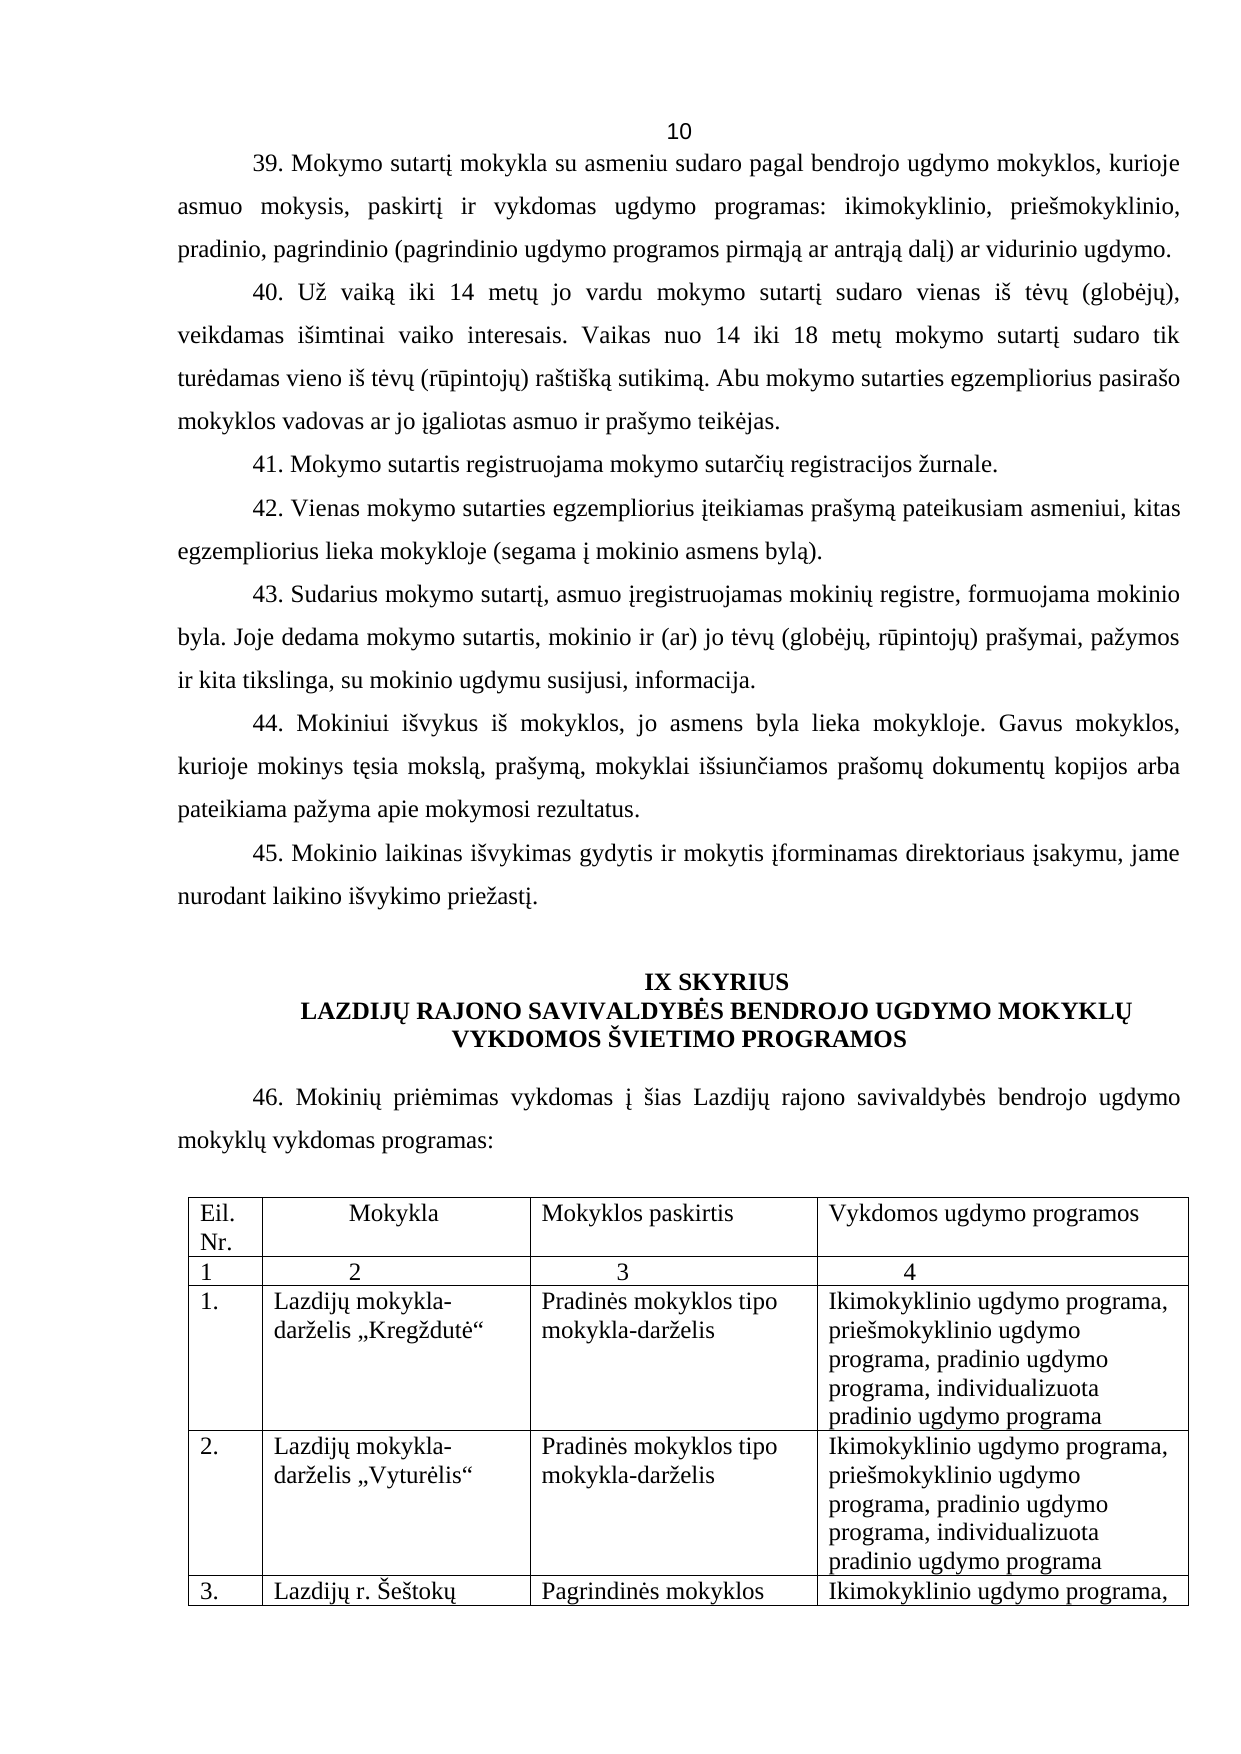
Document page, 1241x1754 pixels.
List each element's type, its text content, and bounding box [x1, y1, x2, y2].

table_cell Lazdijų mokykla-darželis „Vyturėlis“ [263, 1431, 530, 1575]
table_cell 3. [189, 1576, 262, 1605]
table_cell Lazdijų r. Šeštokų [263, 1576, 530, 1605]
table_cell 4 [818, 1257, 1188, 1285]
text IX SKYRIUS [177, 967, 1181, 996]
table_cell Ikimokyklinio ugdymo programa, priešmokyklinio ugdymo programa, pradinio ugdymo programa, individualizuota pradinio ugdymo programa [818, 1431, 1188, 1575]
table_cell 1 [189, 1257, 262, 1285]
table_header Mokyklos paskirtis [531, 1198, 817, 1256]
table_header Eil. Nr. [189, 1198, 262, 1256]
table_cell Ikimokyklinio ugdymo programa, [818, 1576, 1188, 1605]
table_header Vykdomos ugdymo programos [818, 1198, 1188, 1256]
text 42. Vienas mokymo sutarties egzempliorius įteikiamas prašymą pateikusiam asmeniui, kitas egzempliorius lieka mokykloje (segama į mokinio asmens bylą). [177, 493, 1181, 564]
table_cell Pradinės mokyklos tipo mokykla-darželis [531, 1286, 817, 1430]
table_cell Lazdijų mokykla-darželis „Kregždutė“ [263, 1286, 530, 1430]
text LAZDIJŲ RAJONO SAVIVALDYBĖS BENDROJO UGDYMO MOKYKLŲ VYKDOMOS ŠVIETIMO PROGRAMOS [177, 996, 1181, 1053]
table_cell Pradinės mokyklos tipo mokykla-darželis [531, 1431, 817, 1575]
text 46. Mokinių priėmimas vykdomas į šias Lazdijų rajono savivaldybės bendrojo ugdymo mokyklų vykdomas programas: [177, 1082, 1181, 1154]
table_cell Ikimokyklinio ugdymo programa, priešmokyklinio ugdymo programa, pradinio ugdymo programa, individualizuota pradinio ugdymo programa [818, 1286, 1188, 1430]
text 44. Mokiniui išvykus iš mokyklos, jo asmens byla lieka mokykloje. Gavus mokyklos, kurioje mokinys tęsia mokslą, prašymą, mokyklai išsiunčiamos prašomų dokumentų kopijos arba pateikiama pažyma apie mokymosi rezultatus. [177, 708, 1181, 823]
table_header Mokykla [263, 1198, 530, 1256]
text 39. Mokymo sutartį mokykla su asmeniu sudaro pagal bendrojo ugdymo mokyklos, kurioje asmuo mokysis, paskirtį ir vykdomas ugdymo programas: ikimokyklinio, priešmokyklinio, pradinio, pagrindinio (pagrindinio ugdymo programos pirmąją ar antrąją dalį) ar vidurinio ugdymo. [177, 148, 1181, 263]
table_cell Pagrindinės mokyklos [531, 1576, 817, 1605]
text 45. Mokinio laikinas išvykimas gydytis ir mokytis įforminamas direktoriaus įsakymu, jame nurodant laikino išvykimo priežastį. [177, 838, 1181, 909]
table_cell 2 [263, 1257, 530, 1285]
table_cell 3 [531, 1257, 817, 1285]
text 40. Už vaiką iki 14 metų jo vardu mokymo sutartį sudaro vienas iš tėvų (globėjų), veikdamas išimtinai vaiko interesais. Vaikas nuo 14 iki 18 metų mokymo sutartį sudaro tik turėdamas vieno iš tėvų (rūpintojų) raštišką sutikimą. Abu mokymo sutarties egzempliorius pasirašo mokyklos vadovas ar jo įgaliotas asmuo ir prašymo teikėjas. [177, 277, 1181, 435]
table_cell 1. [189, 1286, 262, 1430]
table_cell 2. [189, 1431, 262, 1575]
text 41. Mokymo sutartis registruojama mokymo sutarčių registracijos žurnale. [177, 449, 1181, 478]
text 43. Sudarius mokymo sutartį, asmuo įregistruojamas mokinių registre, formuojama mokinio byla. Joje dedama mokymo sutartis, mokinio ir (ar) jo tėvų (globėjų, rūpintojų) prašymai, pažymos ir kita tikslinga, su mokinio ugdymu susijusi, informacija. [177, 579, 1181, 694]
